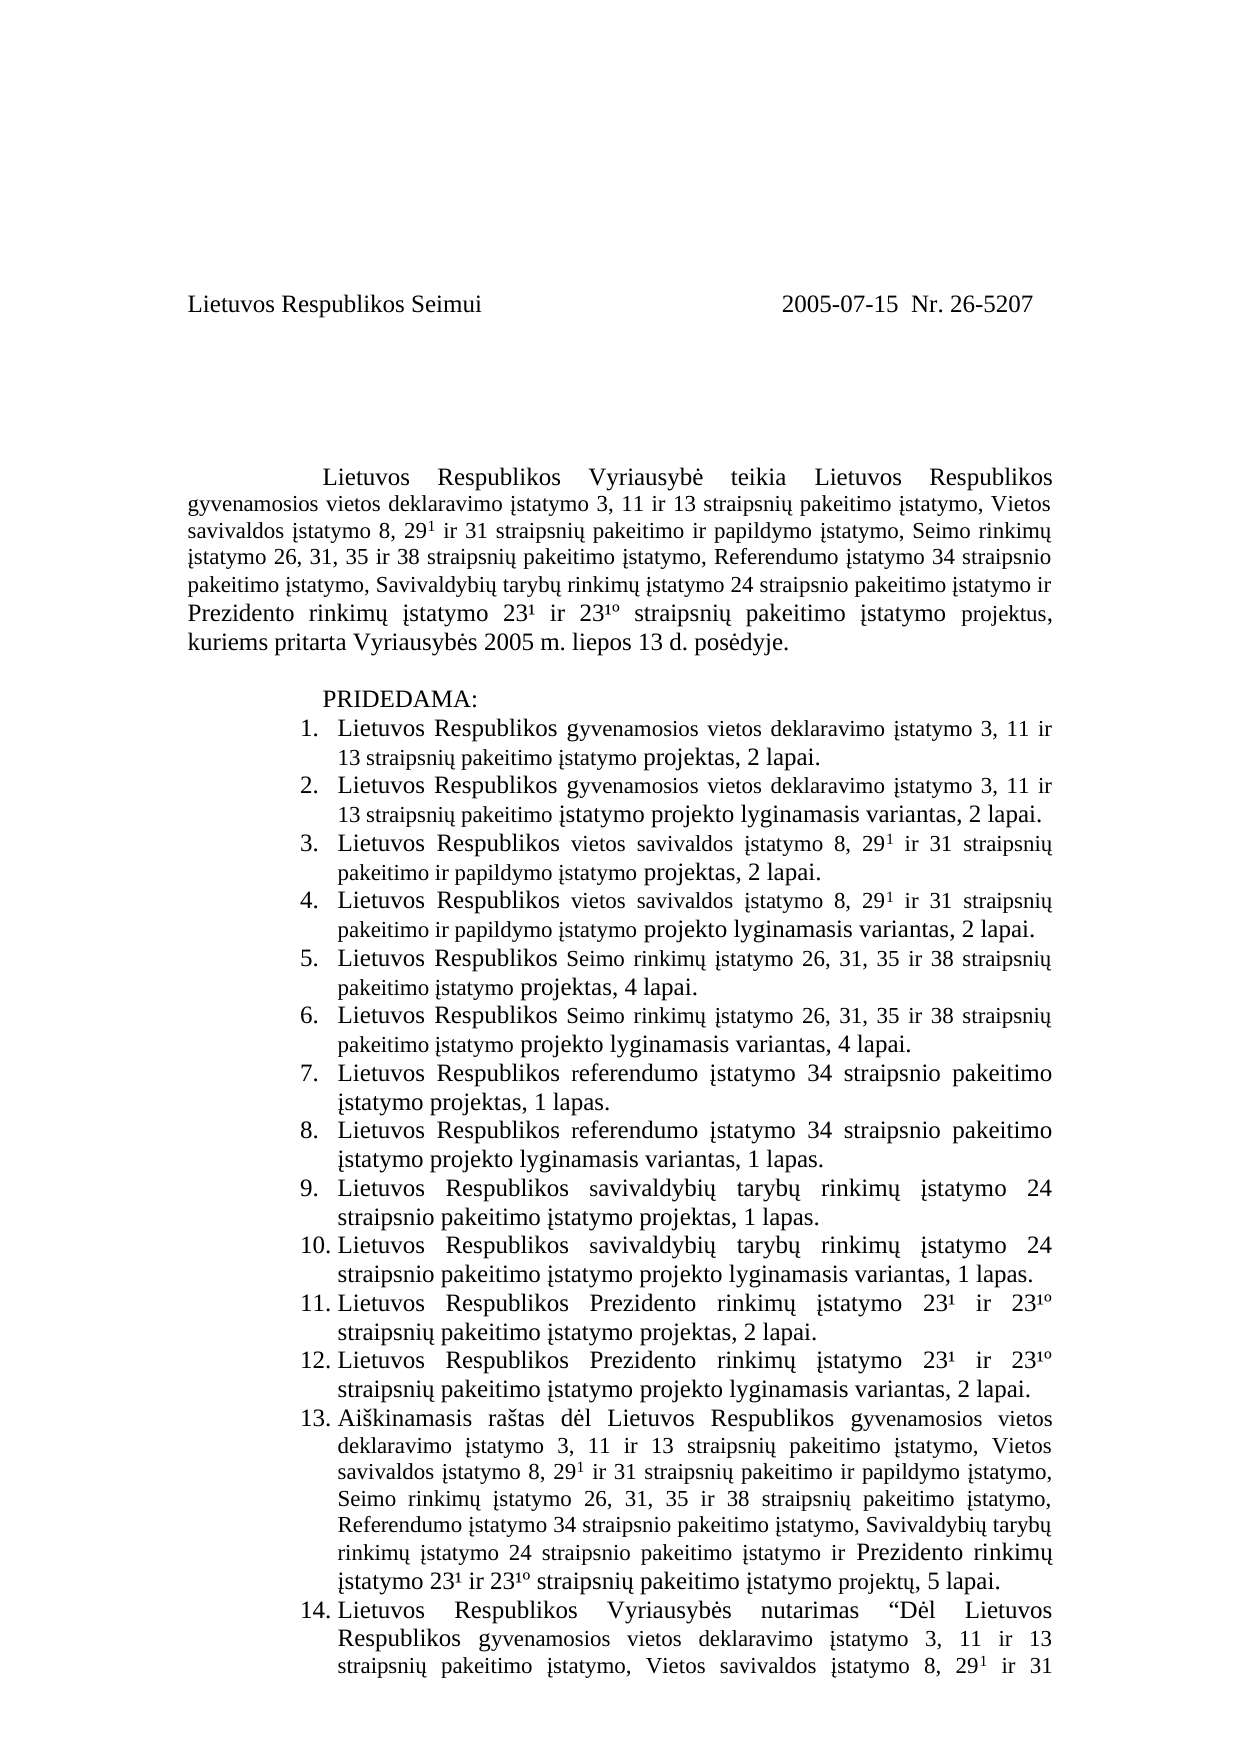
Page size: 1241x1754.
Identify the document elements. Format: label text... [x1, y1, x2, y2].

list Lietuvos Respublikos referendumo įstatymo 34 straipsnio pakeitimo įstatymo projektas, 1 lapas. [300, 1058, 1053, 1116]
list Lietuvos Respublikos savivaldybių tarybų rinkimų įstatymo 24 straipsnio pakeitimo įstatymo projektas, 1 lapas. [300, 1173, 1053, 1231]
list Lietuvos Respublikos Seimo rinkimų įstatymo 26, 31, 35 ir 38 straipsnių pakeitimo įstatymo projekto lyginamasis variantas, 4 lapai. [300, 1001, 1053, 1058]
list Lietuvos Respublikos Seimo rinkimų įstatymo 26, 31, 35 ir 38 straipsnių pakeitimo įstatymo projektas, 4 lapai. [300, 943, 1053, 1001]
list Lietuvos Respublikos Prezidento rinkimų įstatymo 23¹ ir 23¹º straipsnių pakeitimo įstatymo projektas, 2 lapai. [300, 1288, 1053, 1346]
list Lietuvos Respublikos Vyriausybės nutarimas “Dėl Lietuvos Respublikos gyvenamosios vietos deklaravimo įstatymo 3, 11 ir 13 straipsnių pakeitimo įstatymo, Vietos savivaldos įstatymo 8, 291 ir 31 [300, 1595, 1053, 1679]
text Lietuvos Respublikos Vyriausybė teikia Lietuvos Respublikos gyvenamosios vietos deklaravimo įstatymo 3, 11 ir 13 straipsnių pakeitimo įstatymo, Vietos savivaldos įstatymo 8, 291 ir 31 straipsnių pakeitimo ir papildymo įstatymo, Seimo rinkimų įstatymo 26, 31, 35 ir 38 straipsnių pakeitimo įstatymo, Referendumo įstatymo 34 straipsnio pakeitimo įstatymo, Savivaldybių tarybų rinkimų įstatymo 24 straipsnio pakeitimo įstatymo ir Prezidento rinkimų įstatymo 23¹ ir 23¹º straipsnių pakeitimo įstatymo projektus, kuriems pritarta Vyriausybės 2005 m. liepos 13 d. posėdyje. [187, 462, 1053, 656]
list Lietuvos Respublikos gyvenamosios vietos deklaravimo įstatymo 3, 11 ir 13 straipsnių pakeitimo įstatymo projektas, 2 lapai. [300, 713, 1053, 771]
text Lietuvos Respublikos Seimui 2005-07-15 Nr. 26-5207 [187, 289, 1053, 318]
text PRIDEDAMA: [187, 684, 1053, 713]
list Lietuvos Respublikos referendumo įstatymo 34 straipsnio pakeitimo įstatymo projekto lyginamasis variantas, 1 lapas. [300, 1116, 1053, 1173]
list Lietuvos Respublikos gyvenamosios vietos deklaravimo įstatymo 3, 11 ir 13 straipsnių pakeitimo įstatymo projekto lyginamasis variantas, 2 lapai. [300, 771, 1053, 828]
list Lietuvos Respublikos vietos savivaldos įstatymo 8, 291 ir 31 straipsnių pakeitimo ir papildymo įstatymo projektas, 2 lapai. [300, 828, 1053, 886]
list Aiškinamasis raštas dėl Lietuvos Respublikos gyvenamosios vietos deklaravimo įstatymo 3, 11 ir 13 straipsnių pakeitimo įstatymo, Vietos savivaldos įstatymo 8, 291 ir 31 straipsnių pakeitimo ir papildymo įstatymo, Seimo rinkimų įstatymo 26, 31, 35 ir 38 straipsnių pakeitimo įstatymo, Referendumo įstatymo 34 straipsnio pakeitimo įstatymo, Savivaldybių tarybų rinkimų įstatymo 24 straipsnio pakeitimo įstatymo ir Prezidento rinkimų įstatymo 23¹ ir 23¹º straipsnių pakeitimo įstatymo projektų, 5 lapai. [300, 1403, 1053, 1595]
list Lietuvos Respublikos vietos savivaldos įstatymo 8, 291 ir 31 straipsnių pakeitimo ir papildymo įstatymo projekto lyginamasis variantas, 2 lapai. [300, 886, 1053, 943]
list Lietuvos Respublikos savivaldybių tarybų rinkimų įstatymo 24 straipsnio pakeitimo įstatymo projekto lyginamasis variantas, 1 lapas. [300, 1231, 1053, 1288]
list Lietuvos Respublikos Prezidento rinkimų įstatymo 23¹ ir 23¹º straipsnių pakeitimo įstatymo projekto lyginamasis variantas, 2 lapai. [300, 1346, 1053, 1403]
